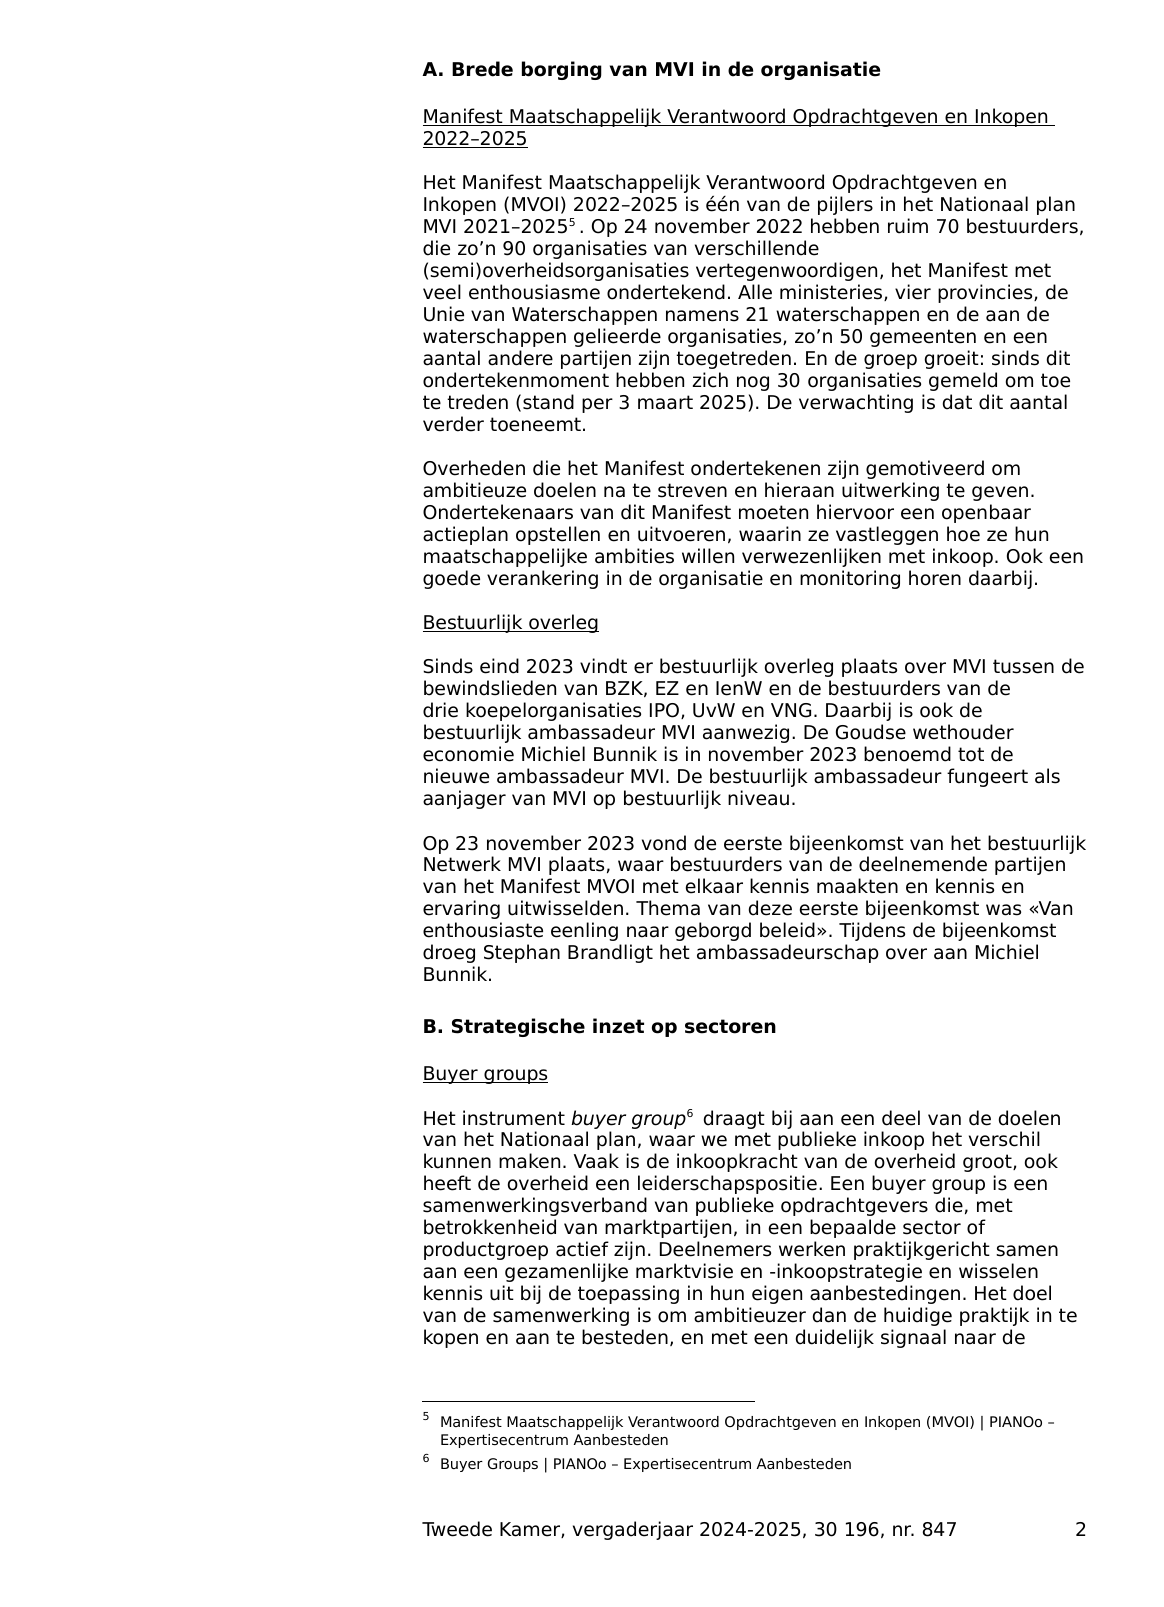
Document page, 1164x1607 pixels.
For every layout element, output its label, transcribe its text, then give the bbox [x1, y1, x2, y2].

text Sinds eind 2023 vindt er bestuurlijk overleg plaats over MVI tussen de bewindslieden van BZK, EZ en IenW en de bestuurders van de drie koepelorganisaties IPO, UvW en VNG. Daarbij is ook de bestuurlijk ambassadeur MVI aanwezig. De Goudse wethouder economie Michiel Bunnik is in november 2023 benoemd tot de nieuwe ambassadeur MVI. De bestuurlijk ambassadeur fungeert als aanjager van MVI op bestuurlijk niveau. [422, 656, 1087, 810]
subtitle A. Brede borging van MVI in de organisatie [422, 59, 1087, 81]
text Overheden die het Manifest ondertekenen zijn gemotiveerd om ambitieuze doelen na te streven en hieraan uitwerking te geven. Ondertekenaars van dit Manifest moeten hiervoor een openbaar actieplan opstellen en uitvoeren, waarin ze vastleggen hoe ze hun maatschappelijke ambities willen verwezenlijken met inkoop. Ook een goede verankering in de organisatie en monitoring horen daarbij. [422, 458, 1087, 590]
text Manifest Maatschappelijk Verantwoord Opdrachtgeven en Inkopen (MVOI) | PIANOo – Expertisecentrum Aanbesteden [422, 1410, 1087, 1449]
text Het instrument buyer group draagt bij aan een deel van de doelen van het Nationaal plan, waar we met publieke inkoop het verschil kunnen maken. Vaak is de inkoopkracht van de overheid groot, ook heeft de overheid een leiderschapspositie. Een buyer group is een samenwerkingsverband van publieke opdrachtgevers die, met betrokkenheid van marktpartijen, in een bepaalde sector of productgroep actief zijn. Deelnemers werken praktijkgericht samen aan een gezamenlijke marktvisie en -inkoopstrategie en wisselen kennis uit bij de toepassing in hun eigen aanbestedingen. Het doel van de samenwerking is om ambitieuzer dan de huidige praktijk in te kopen en aan te besteden, en met een duidelijk signaal naar de [422, 1107, 1087, 1349]
text Het Manifest Maatschappelijk Verantwoord Opdrachtgeven en Inkopen (MVOI) 2022–2025 is één van de pijlers in het Nationaal plan MVI 2021–2025. Op 24 november 2022 hebben ruim 70 bestuurders, die zo’n 90 organisaties van verschillende (semi)overheidsorganisaties vertegenwoordigen, het Manifest met veel enthousiasme ondertekend. Alle ministeries, vier provincies, de Unie van Waterschappen namens 21 waterschappen en de aan de waterschappen gelieerde organisaties, zo’n 50 gemeenten en een aantal andere partijen zijn toegetreden. En de groep groeit: sinds dit ondertekenmoment hebben zich nog 30 organisaties gemeld om toe te treden (stand per 3 maart 2025). De verwachting is dat dit aantal verder toeneemt. [422, 172, 1087, 436]
text Op 23 november 2023 vond de eerste bijeenkomst van het bestuurlijk Netwerk MVI plaats, waar bestuurders van de deelnemende partijen van het Manifest MVOI met elkaar kennis maakten en kennis en ervaring uitwisselden. Thema van deze eerste bijeenkomst was «Van enthousiaste eenling naar geborgd beleid». Tijdens de bijeenkomst droeg Stephan Brandligt het ambassadeurschap over aan Michiel Bunnik. [422, 832, 1087, 986]
subtitle Manifest Maatschappelijk Verantwoord Opdrachtgeven en Inkopen 2022–2025 [422, 106, 1087, 150]
subtitle Bestuurlijk overleg [422, 612, 1087, 634]
subtitle Buyer groups [422, 1063, 1087, 1085]
text Buyer Groups | PIANOo – Expertisecentrum Aanbesteden [422, 1452, 1087, 1474]
subtitle B. Strategische inzet op sectoren [422, 1016, 1087, 1038]
